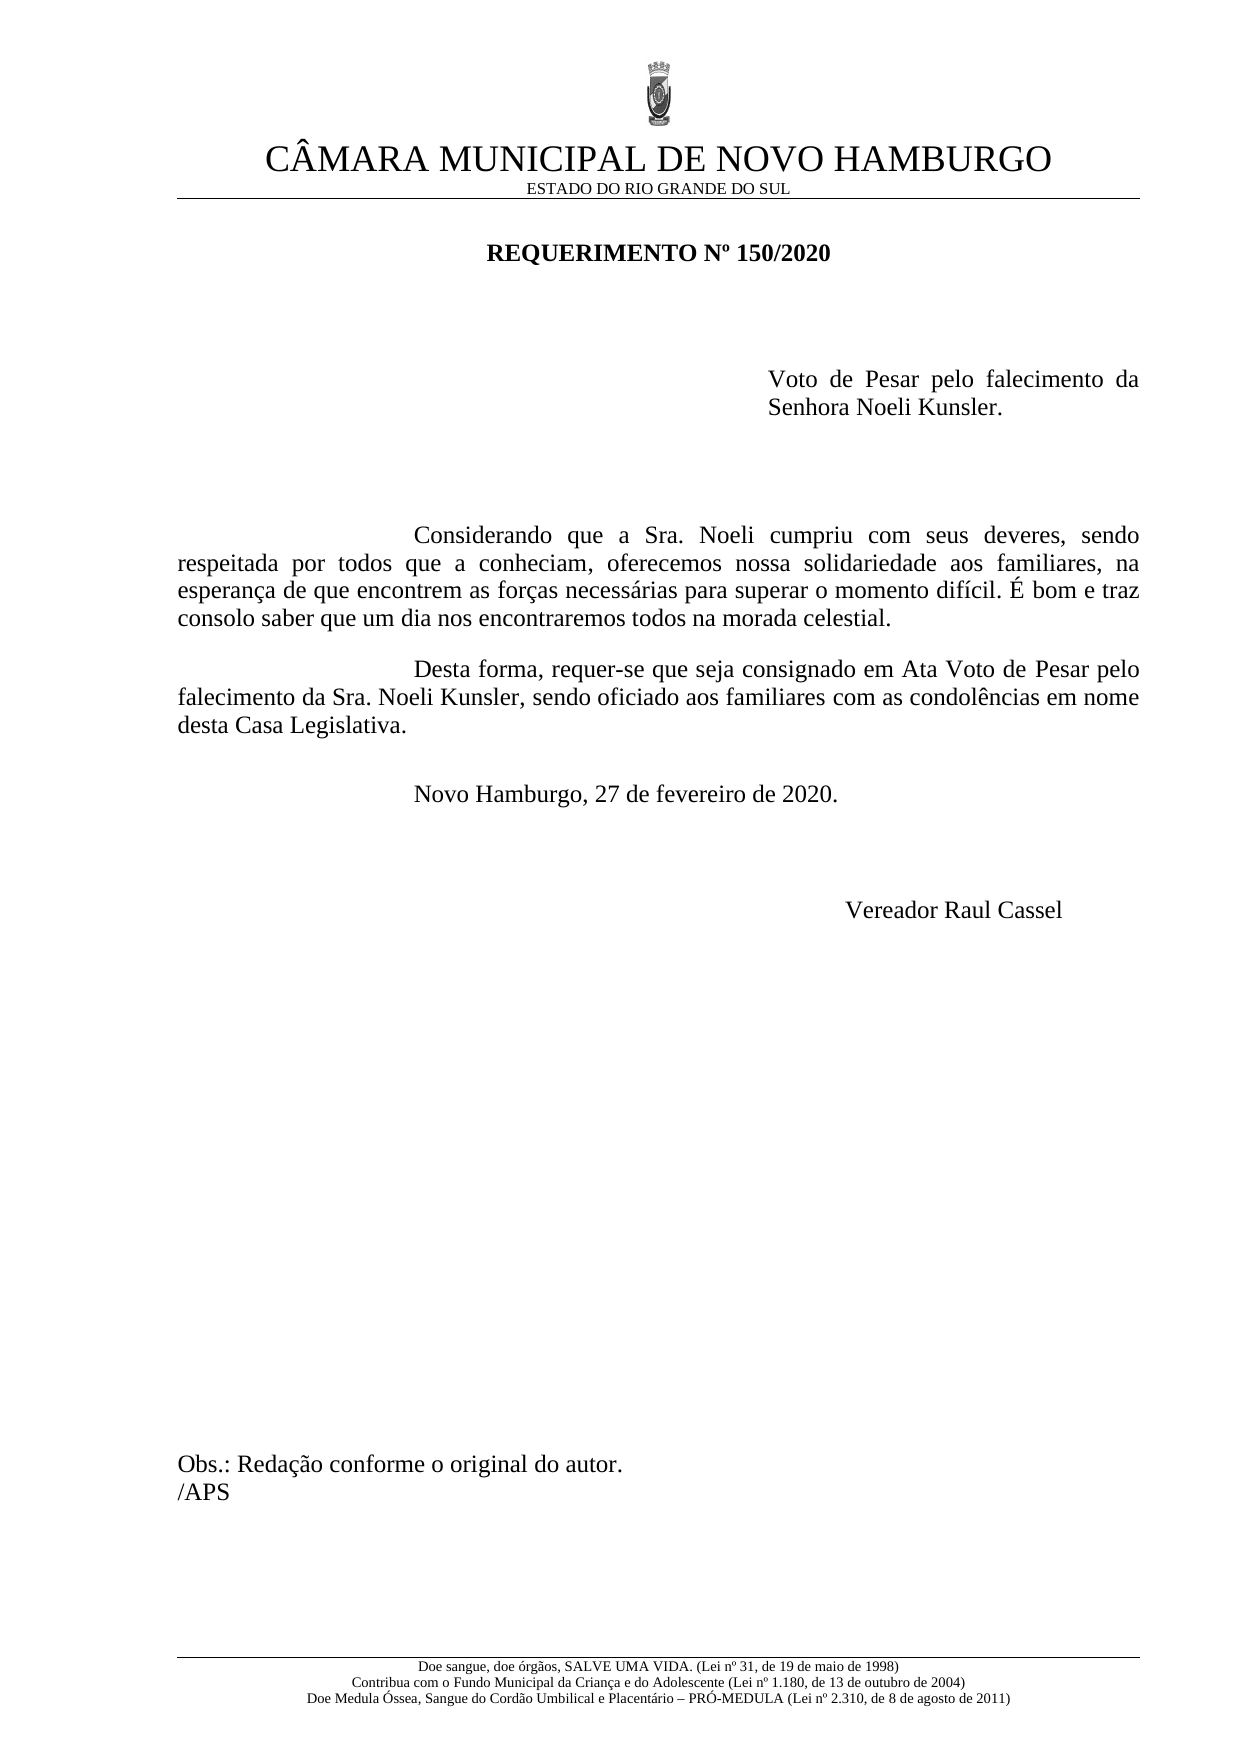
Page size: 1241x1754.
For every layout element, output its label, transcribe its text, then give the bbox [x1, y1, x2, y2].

text Obs.: Redação conforme o original do autor. [177, 1450, 1140, 1478]
text Desta forma, requer-se que seja consignado em Ata Voto de Pesar pelo falecimento da Sra. Noeli Kunsler, sendo oficiado aos familiares com as condolências em nome desta Casa Legislativa. [177, 656, 1140, 739]
text Considerando que a Sra. Noeli cumpriu com seus deveres, sendo respeitada por todos que a conheciam, oferecemos nossa solidariedade aos familiares, na esperança de que encontrem as forças necessárias para superar o momento difícil. É bom e traz consolo saber que um dia nos encontraremos todos na morada celestial. [177, 521, 1140, 632]
text Novo Hamburgo, 27 de fevereiro de 2020. [177, 780, 1140, 808]
title REQUERIMENTO Nº 150/2020 [177, 239, 1140, 266]
text Voto de Pesar pelo falecimento da Senhora Noeli Kunsler. [768, 365, 1140, 421]
text /APS [177, 1478, 1140, 1506]
text Vereador Raul Cassel [768, 896, 1140, 924]
